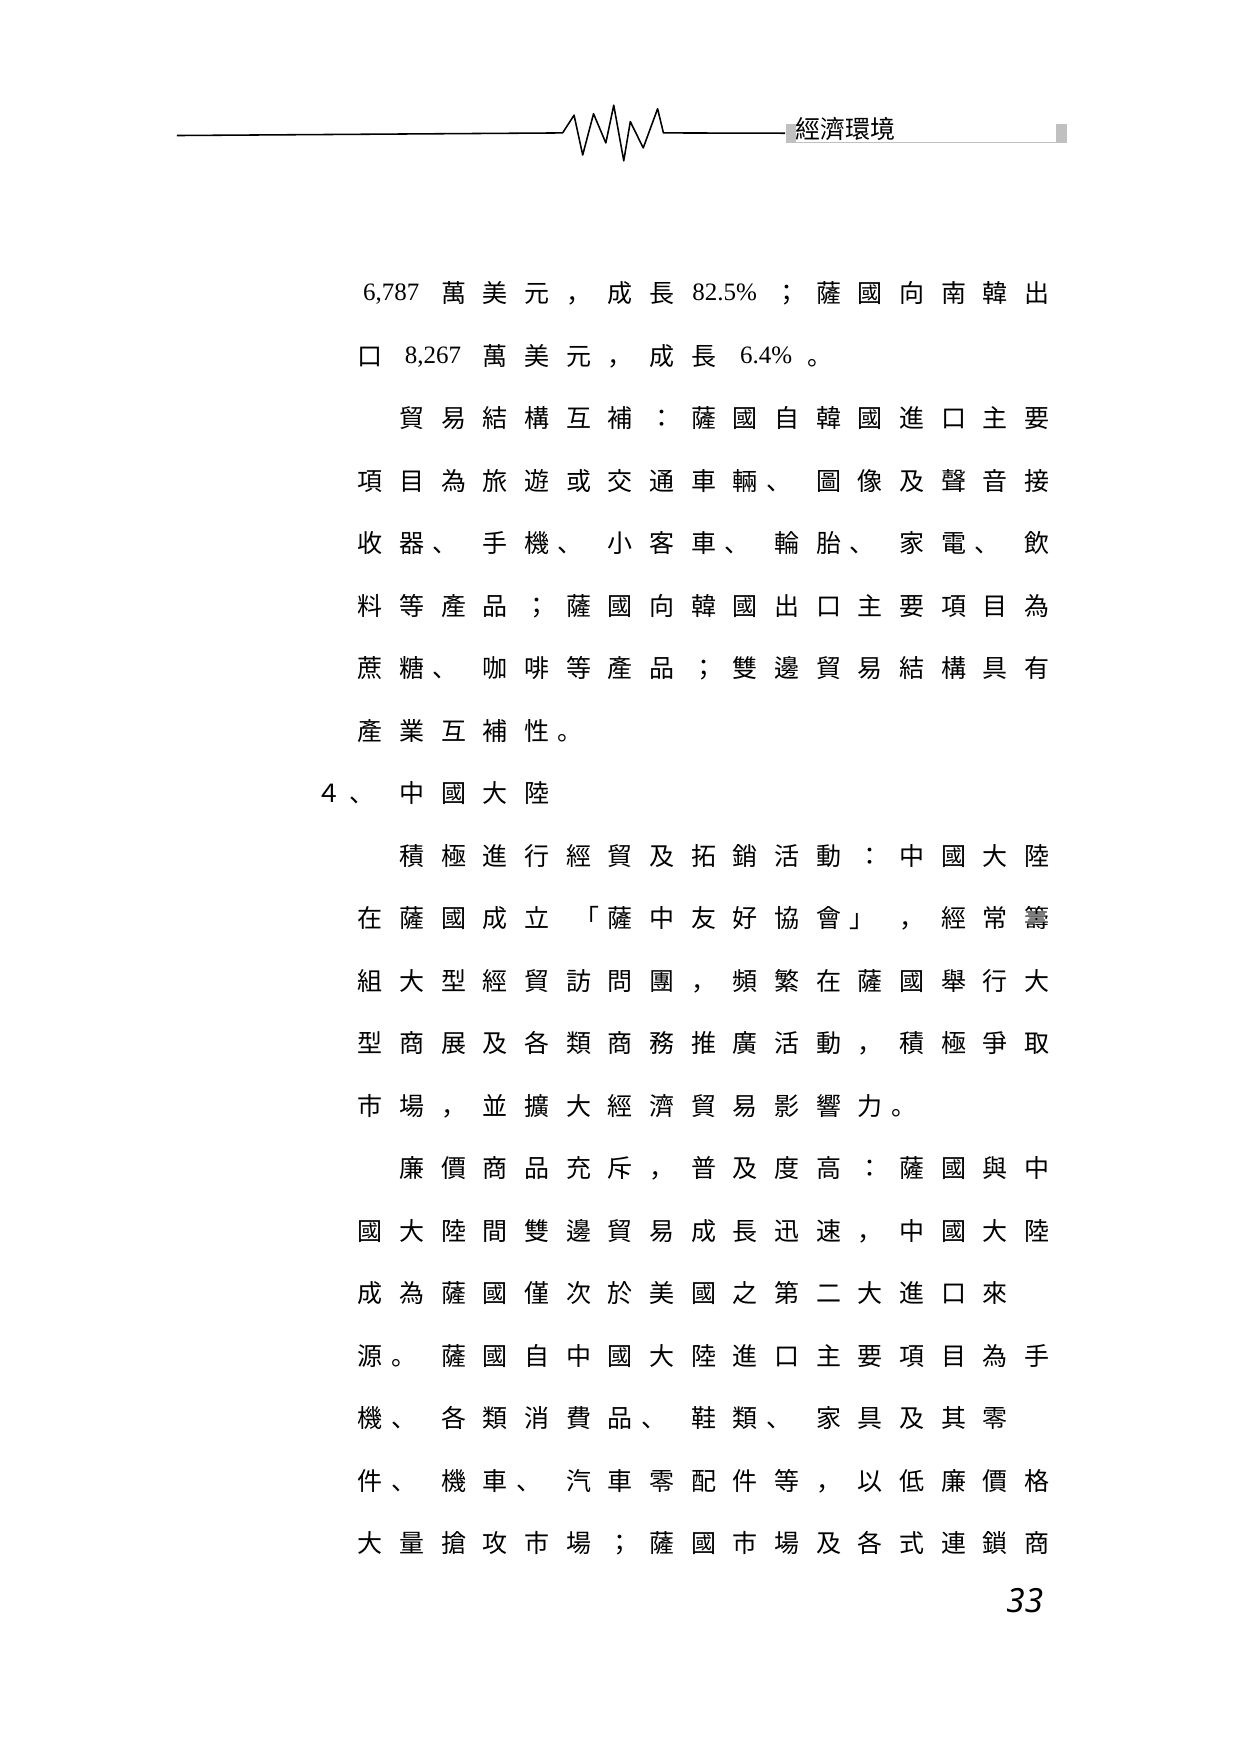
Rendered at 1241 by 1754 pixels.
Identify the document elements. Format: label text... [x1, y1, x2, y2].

text 6,787萬美元，成長82.5%；薩國向南韓出口8,267萬美元，成長6.4%。 [330, 250, 1058, 375]
text 積極進行經貿及拓銷活動：中國大陸在薩國成立「薩中友好協會」，經常籌組大型經貿訪問團，頻繁在薩國舉行大型商展及各類商務推廣活動，積極爭取市場，並擴大經濟貿易影響力。 [330, 813, 1058, 1125]
text 貿易結構互補：薩國自韓國進口主要項目為旅遊或交通車輛、圖像及聲音接收器、手機、小客車、輪胎、家電、飲料等產品；薩國向韓國出口主要項目為蔗糖、咖啡等產品；雙邊貿易結構具有產業互補性。 [330, 375, 1058, 750]
text ４、中國大陸 [281, 750, 1058, 813]
text 廉價商品充斥，普及度高：薩國與中國大陸間雙邊貿易成長迅速，中國大陸成為薩國僅次於美國之第二大進口來源。薩國自中國大陸進口主要項目為手機、各類消費品、鞋類、家具及其零件、機車、汽車零配件等，以低廉價格大量搶攻市場；薩國市場及各式連鎖商 [330, 1125, 1058, 1563]
